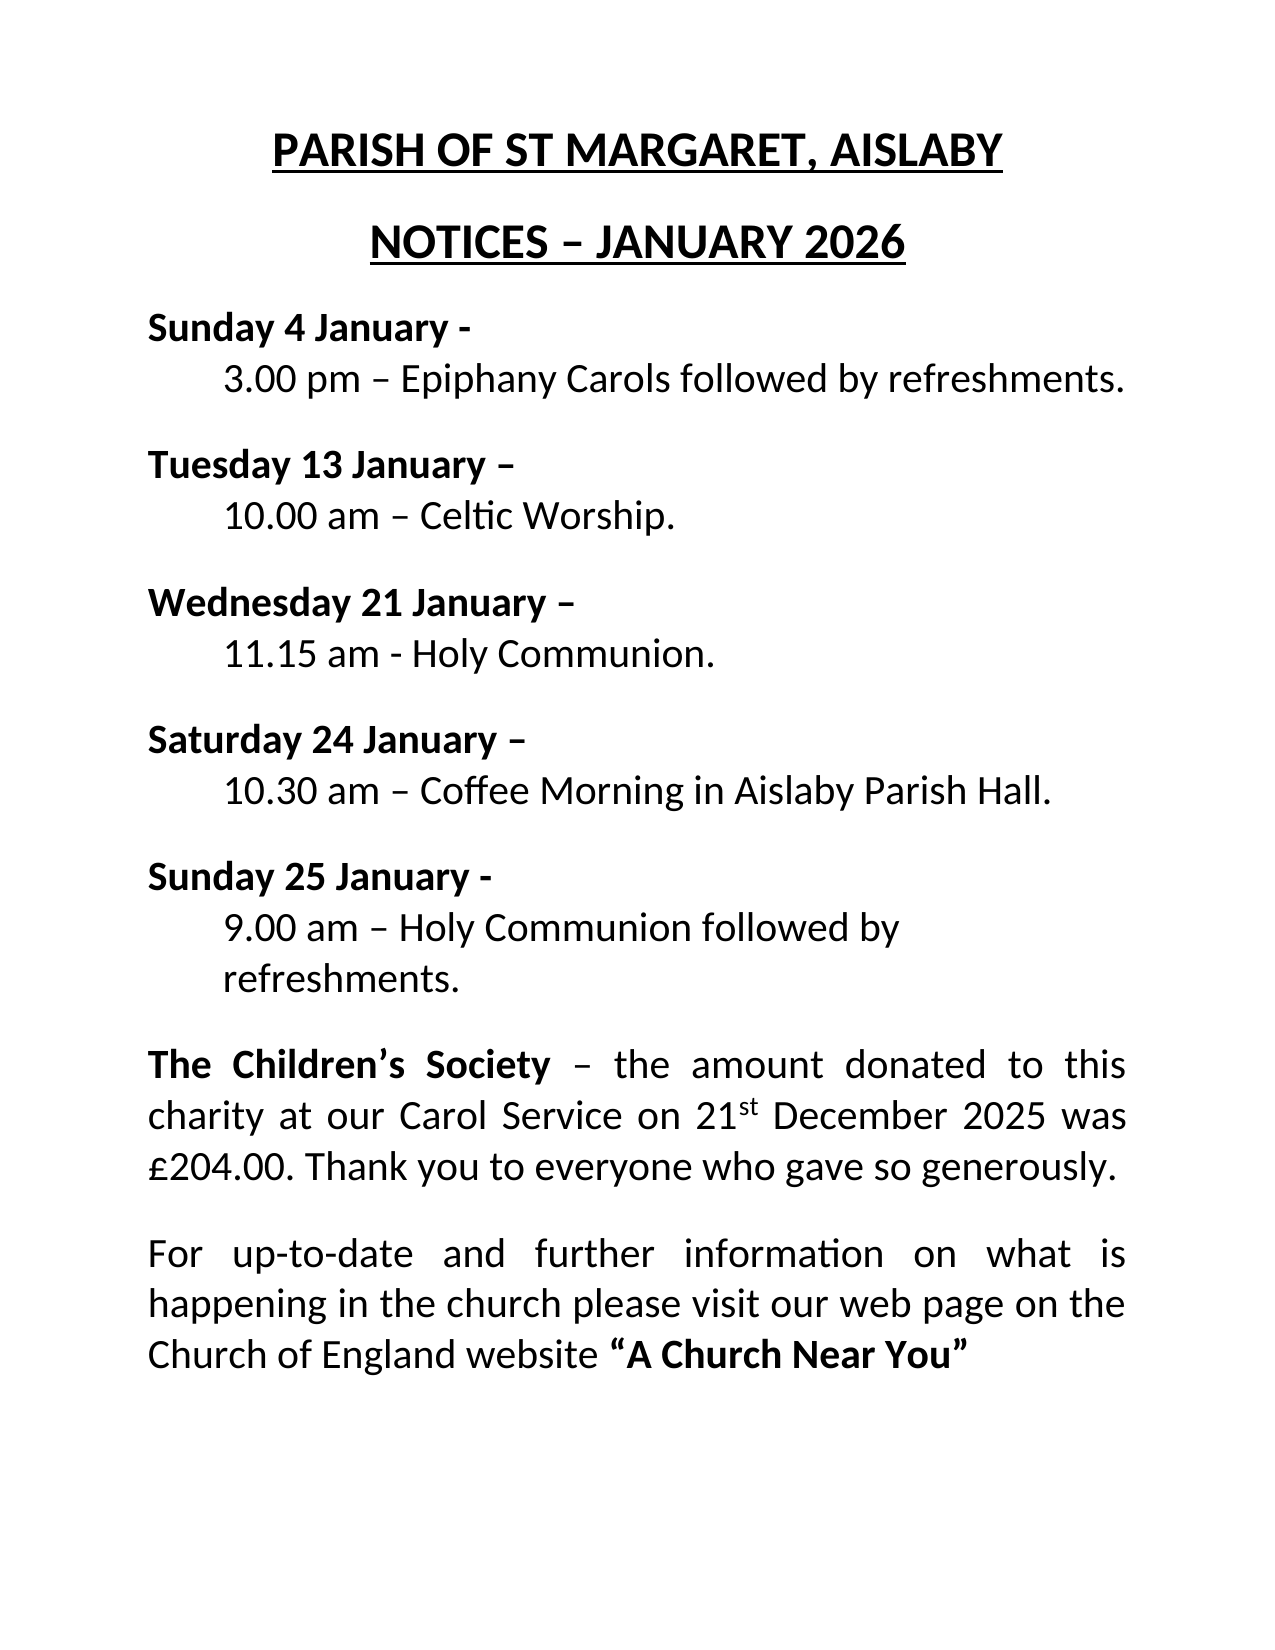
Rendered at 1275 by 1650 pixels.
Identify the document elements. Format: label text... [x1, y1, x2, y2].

text 10.00 am – Celtic Worship. [148, 489, 1127, 540]
text Sunday 4 January - [148, 301, 1127, 352]
text 9.00 am – Holy Communion followed by refreshments. [223, 901, 1127, 1003]
text Sunday 25 January - [148, 850, 1127, 901]
text 3.00 pm – Epiphany Carols followed by refreshments. [148, 352, 1127, 403]
text PARISH OF ST MARGARET, AISLABY [148, 118, 1127, 179]
text For up-to-date and further information on what is happening in the church please visit our web page on the Church of England website “A Church Near You” [148, 1227, 1127, 1379]
text 10.30 am – Coffee Morning in Aislaby Parish Hall. [148, 764, 1127, 815]
text 11.15 am - Holy Communion. [148, 627, 1127, 677]
text Saturday 24 January – [148, 713, 1127, 764]
text Tuesday 13 January – [148, 438, 1127, 489]
text NOTICES – JANUARY 2026 [148, 210, 1127, 271]
text The Children’s Society – the amount donated to this charity at our Carol Service on 21st December 2025 was £204.00. Thank you to everyone who gave so generously. [148, 1038, 1127, 1191]
text Wednesday 21 January – [148, 576, 1127, 627]
